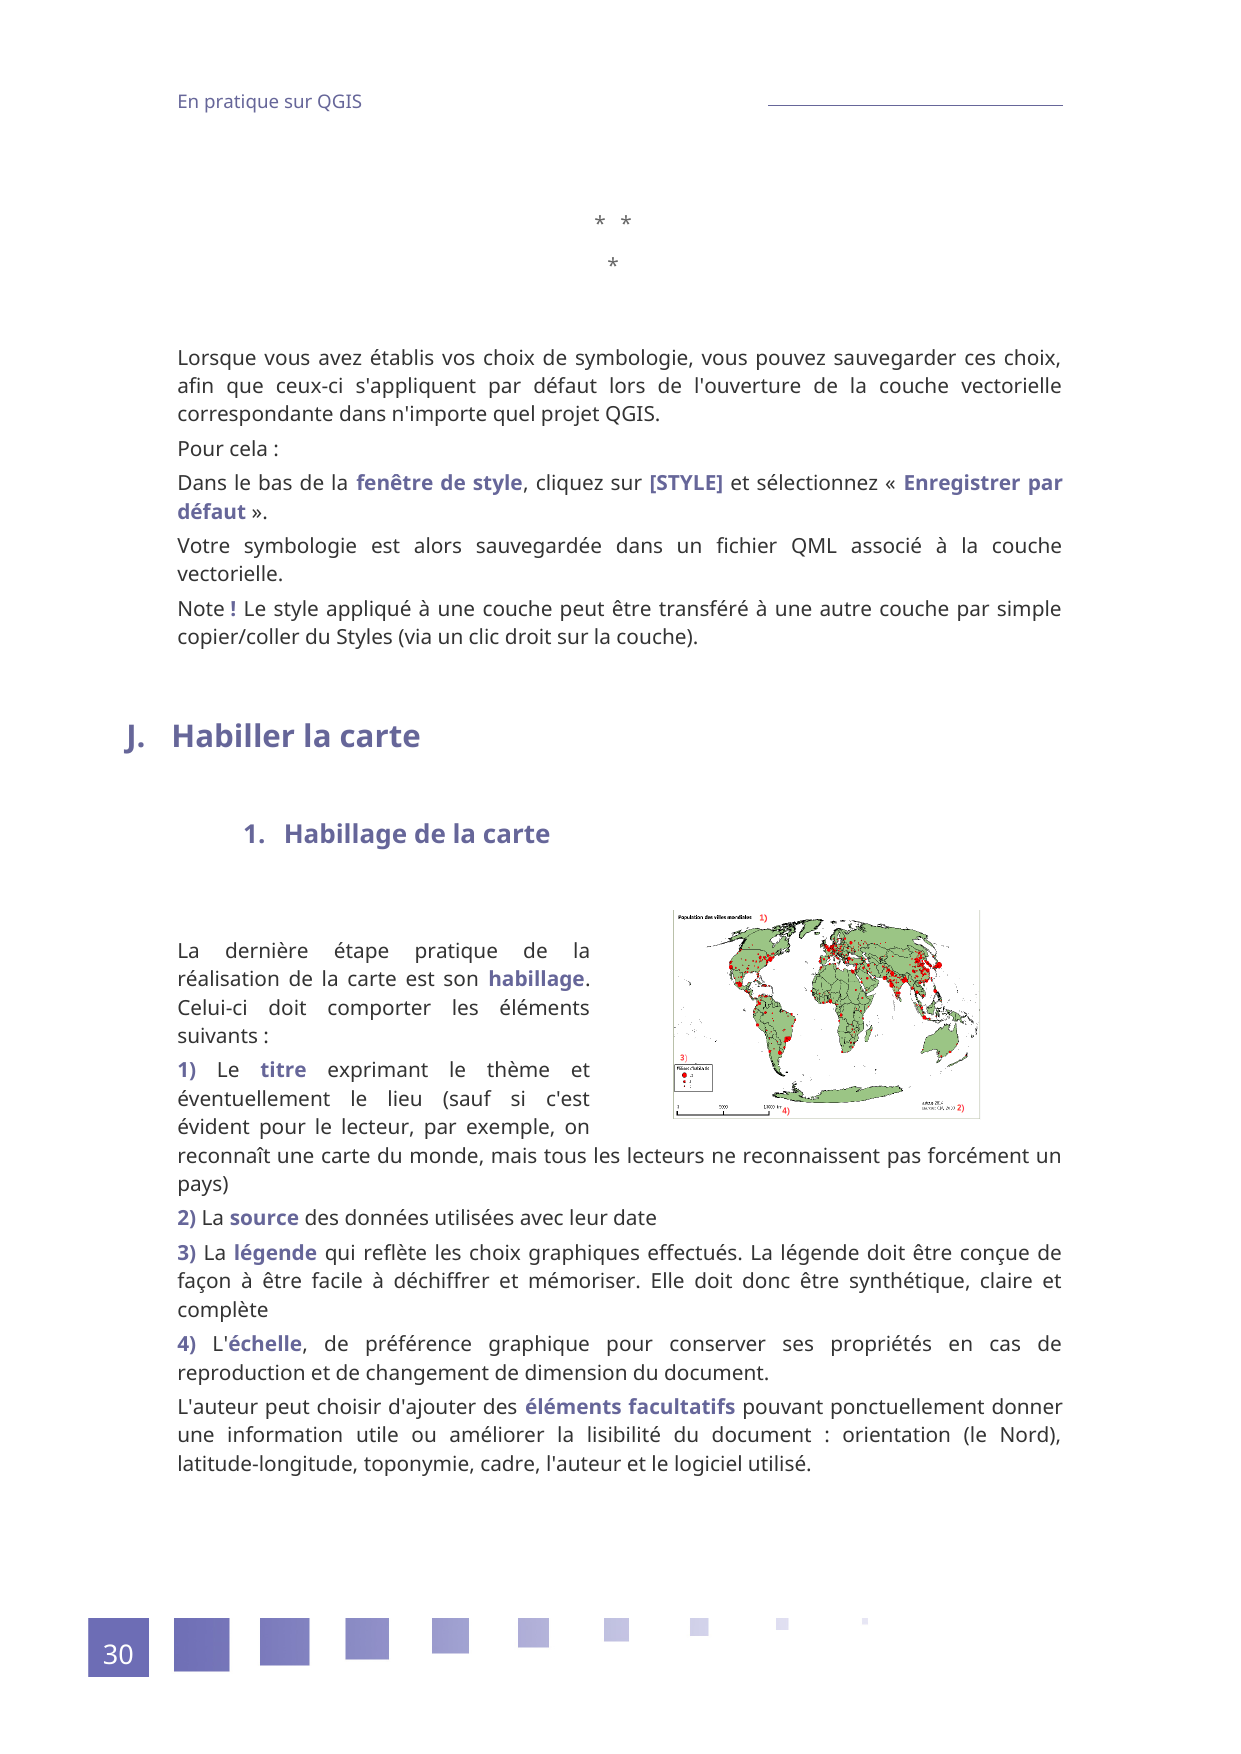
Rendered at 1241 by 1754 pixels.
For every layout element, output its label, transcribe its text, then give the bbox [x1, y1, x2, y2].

text Lorsque vous avez établis vos choix de symbologie, vous pouvez sauvegarder ces choix, afin que ceux-ci s'appliquent par défaut lors de l'ouverture de la couche vectorielle correspondante dans n'importe quel projet QGIS. [177, 343, 1063, 428]
table_header La dernière étape pratique de la réalisation de la carte est son habillage. Celui-ci doit comporter les éléments suivants : 1) Le titre exprimant le thème et éventuellement le lieu (sauf si c'est évident pour le lecteur, par exemple, on reconnaît une carte du monde, mais tous les lecteurs ne reconnaissent pas forcément un pays) 2) La source des données utilisées avec leur date 3) La légende qui reflète les choix graphiques effectués. La légende doit être conçue de façon à être facile à déchiffrer et mémoriser. Elle doit donc être synthétique, claire et complète 4) L'échelle, de préférence graphique pour conserver ses propriétés en cas de reproduction et de changement de dimension du document. [177, 898, 1064, 1386]
title Habiller la carte [118, 714, 1063, 757]
picture [88, 1618, 1063, 1677]
text Votre symbologie est alors sauvegardée dans un fichier QML associé à la couche vectorielle. [177, 531, 1063, 588]
text L'auteur peut choisir d'ajouter des éléments facultatifs pouvant ponctuellement donner une information utile ou améliorer la lisibilité du document : orientation (le Nord), latitude-longitude, toponymie, cadre, l'auteur et le logiciel utilisé. [177, 1392, 1063, 1477]
text Pour cela : [177, 434, 1063, 462]
title Habillage de la carte [236, 816, 1063, 852]
picture [673, 910, 981, 1120]
text Dans le bas de la fenêtre de style, cliquez sur [STYLE] et sélectionnez « Enregistrer par défaut ». [177, 468, 1063, 525]
text ** * [177, 209, 1063, 323]
text Note ! Le style appliqué à une couche peut être transféré à une autre couche par simple copier/coller du Styles (via un clic droit sur la couche). [177, 594, 1063, 651]
